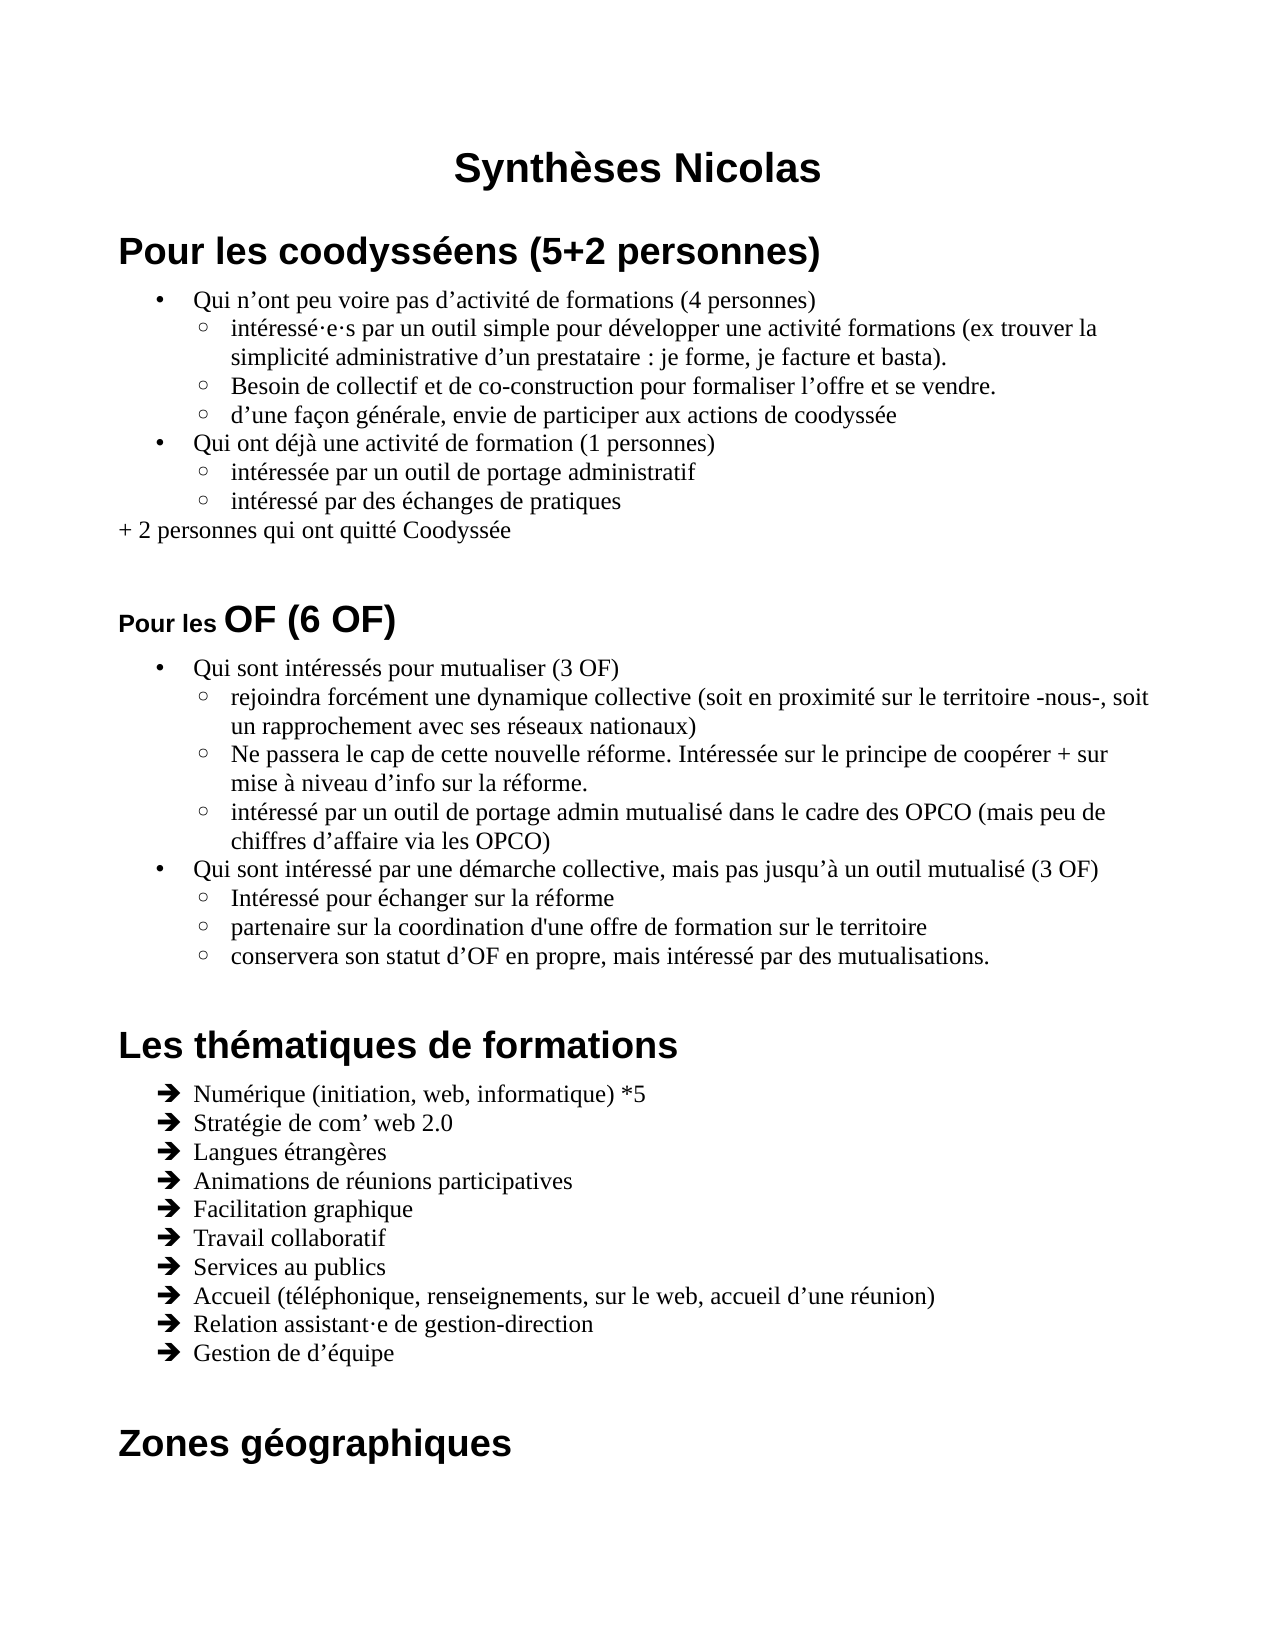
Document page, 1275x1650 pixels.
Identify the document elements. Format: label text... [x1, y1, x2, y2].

list Intéressé pour échanger sur la réforme [193, 883, 1157, 912]
list Stratégie de com’ web 2.0 [156, 1108, 1157, 1137]
list Relation assistant·e de gestion-direction [156, 1309, 1157, 1338]
list Besoin de collectif et de co-construction pour formaliser l’offre et se vendre. [193, 371, 1157, 400]
list intéressée par un outil de portage administratif [193, 457, 1157, 486]
list Qui ont déjà une activité de formation (1 personnes) [156, 428, 1157, 457]
list Qui sont intéressés pour mutualiser (3 OF) [156, 653, 1157, 682]
list partenaire sur la coordination d'une offre de formation sur le territoire [193, 912, 1157, 941]
list Travail collaboratif [156, 1223, 1157, 1252]
list Qui sont intéressé par une démarche collective, mais pas jusqu’à un outil mutualisé (3 OF) [156, 854, 1157, 883]
list Animations de réunions participatives [156, 1166, 1157, 1194]
list Services au publics [156, 1252, 1157, 1281]
list intéressé·e·s par un outil simple pour développer une activité formations (ex trouver la simplicité administrative d’un prestataire : je forme, je facture et basta). [193, 313, 1157, 371]
list intéressé par des échanges de pratiques [193, 486, 1157, 515]
list Qui n’ont peu voire pas d’activité de formations (4 personnes) [156, 285, 1157, 313]
list Numérique (initiation, web, informatique) *5 [156, 1079, 1157, 1108]
list d’une façon générale, envie de participer aux actions de coodyssée [193, 400, 1157, 428]
list intéressé par un outil de portage admin mutualisé dans le cadre des OPCO (mais peu de chiffres d’affaire via les OPCO) [193, 797, 1157, 854]
list rejoindra forcément une dynamique collective (soit en proximité sur le territoire -nous-, soit un rapprochement avec ses réseaux nationaux) [193, 682, 1157, 739]
subtitle Les thématiques de formations [118, 1023, 1157, 1067]
list Ne passera le cap de cette nouvelle réforme. Intéressée sur le principe de coopérer + sur mise à niveau d’info sur la réforme. [193, 739, 1157, 797]
list conservera son statut d’OF en propre, mais intéressé par des mutualisations. [193, 941, 1157, 969]
text + 2 personnes qui ont quitté Coodyssée [118, 515, 1157, 543]
list Langues étrangères [156, 1137, 1157, 1166]
list Facilitation graphique [156, 1194, 1157, 1223]
list Gestion de d’équipe [156, 1338, 1157, 1367]
subtitle Pour les OF (6 OF) [118, 597, 1157, 641]
title Synthèses Nicolas [118, 143, 1157, 191]
subtitle Pour les coodysséens (5+2 personnes) [118, 228, 1157, 272]
subtitle Zones géographiques [118, 1421, 1157, 1464]
list Accueil (téléphonique, renseignements, sur le web, accueil d’une réunion) [156, 1281, 1157, 1309]
